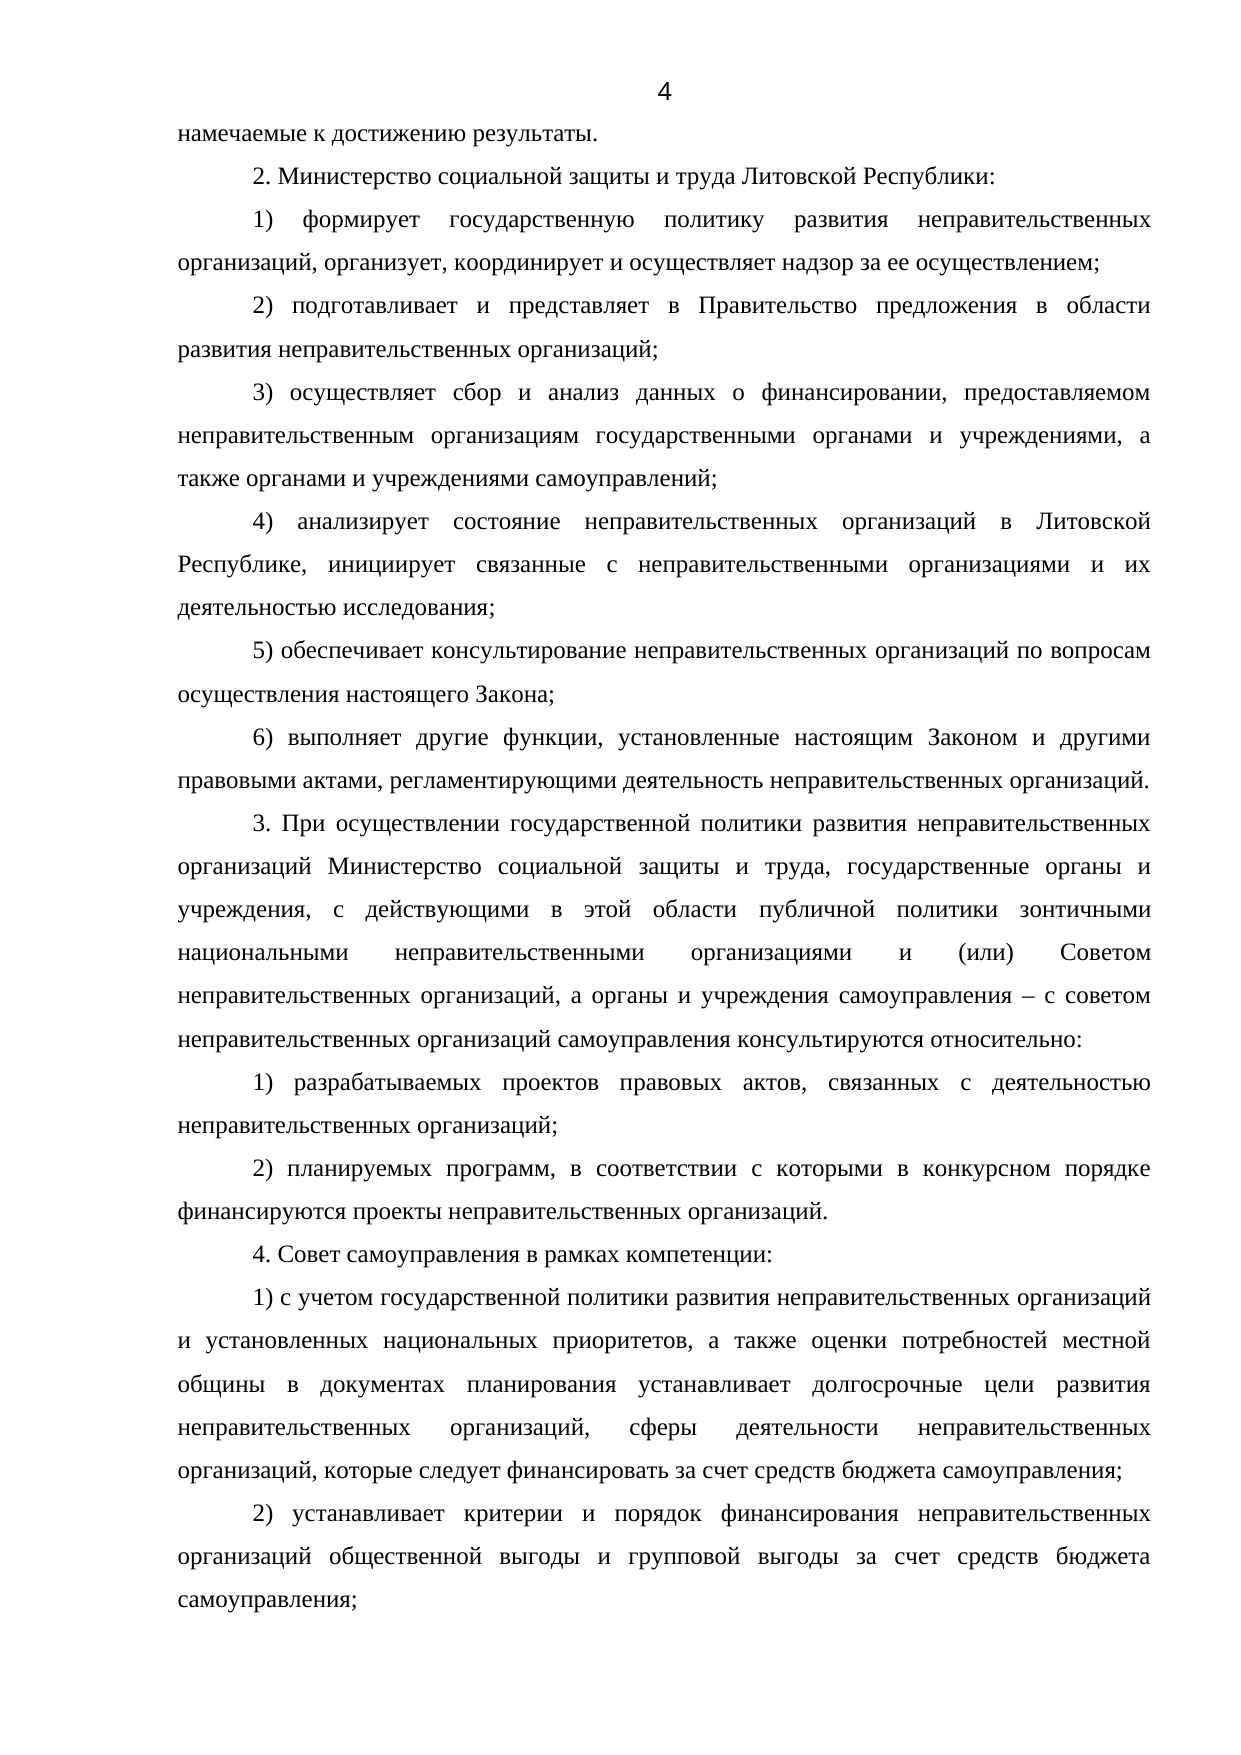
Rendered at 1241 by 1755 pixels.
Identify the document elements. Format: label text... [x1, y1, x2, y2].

text 3) осуществляет сбор и анализ данных о финансировании, предоставляемом неправительственным организациям государственными органами и учреждениями, а также органами и учреждениями самоуправлений; [177, 377, 1152, 492]
text 2) планируемых программ, в соответствии с которыми в конкурсном порядке финансируются проекты неправительственных организаций. [177, 1153, 1152, 1225]
text 1) разрабатываемых проектов правовых актов, связанных с деятельностью неправительственных организаций; [177, 1067, 1152, 1139]
text 3. При осуществлении государственной политики развития неправительственных организаций Министерство социальной защиты и труда, государственные органы и учреждения, с действующими в этой области публичной политики зонтичными национальными неправительственными организациями и (или) Советом неправительственных организаций, а органы и учреждения самоуправления – с советом неправительственных организаций самоуправления консультируются относительно: [177, 808, 1152, 1052]
text 2) подготавливает и представляет в Правительство предложения в области развития неправительственных организаций; [177, 291, 1152, 362]
text 4. Совет самоуправления в рамках компетенции: [177, 1239, 1152, 1268]
text 2) устанавливает критерии и порядок финансирования неправительственных организаций общественной выгоды и групповой выгоды за счет средств бюджета самоуправления; [177, 1498, 1152, 1613]
text 5) обеспечивает консультирование неправительственных организаций по вопросам осуществления настоящего Закона; [177, 636, 1152, 707]
text 4) анализирует состояние неправительственных организаций в Литовской Республике, инициирует связанные с неправительственными организациями и их деятельностью исследования; [177, 506, 1152, 621]
text 1) формирует государственную политику развития неправительственных организаций, организует, координирует и осуществляет надзор за ее осуществлением; [177, 204, 1152, 276]
text 6) выполняет другие функции, установленные настоящим Законом и другими правовыми актами, регламентирующими деятельность неправительственных организаций. [177, 722, 1152, 794]
text 1) с учетом государственной политики развития неправительственных организаций и установленных национальных приоритетов, а также оценки потребностей местной общины в документах планирования устанавливает долгосрочные цели развития неправительственных организаций, сферы деятельности неправительственных организаций, которые следует финансировать за счет средств бюджета самоуправления; [177, 1282, 1152, 1484]
text 2. Министерство социальной защиты и труда Литовской Республики: [177, 161, 1152, 190]
text намечаемые к достижению результаты. [177, 118, 1152, 147]
